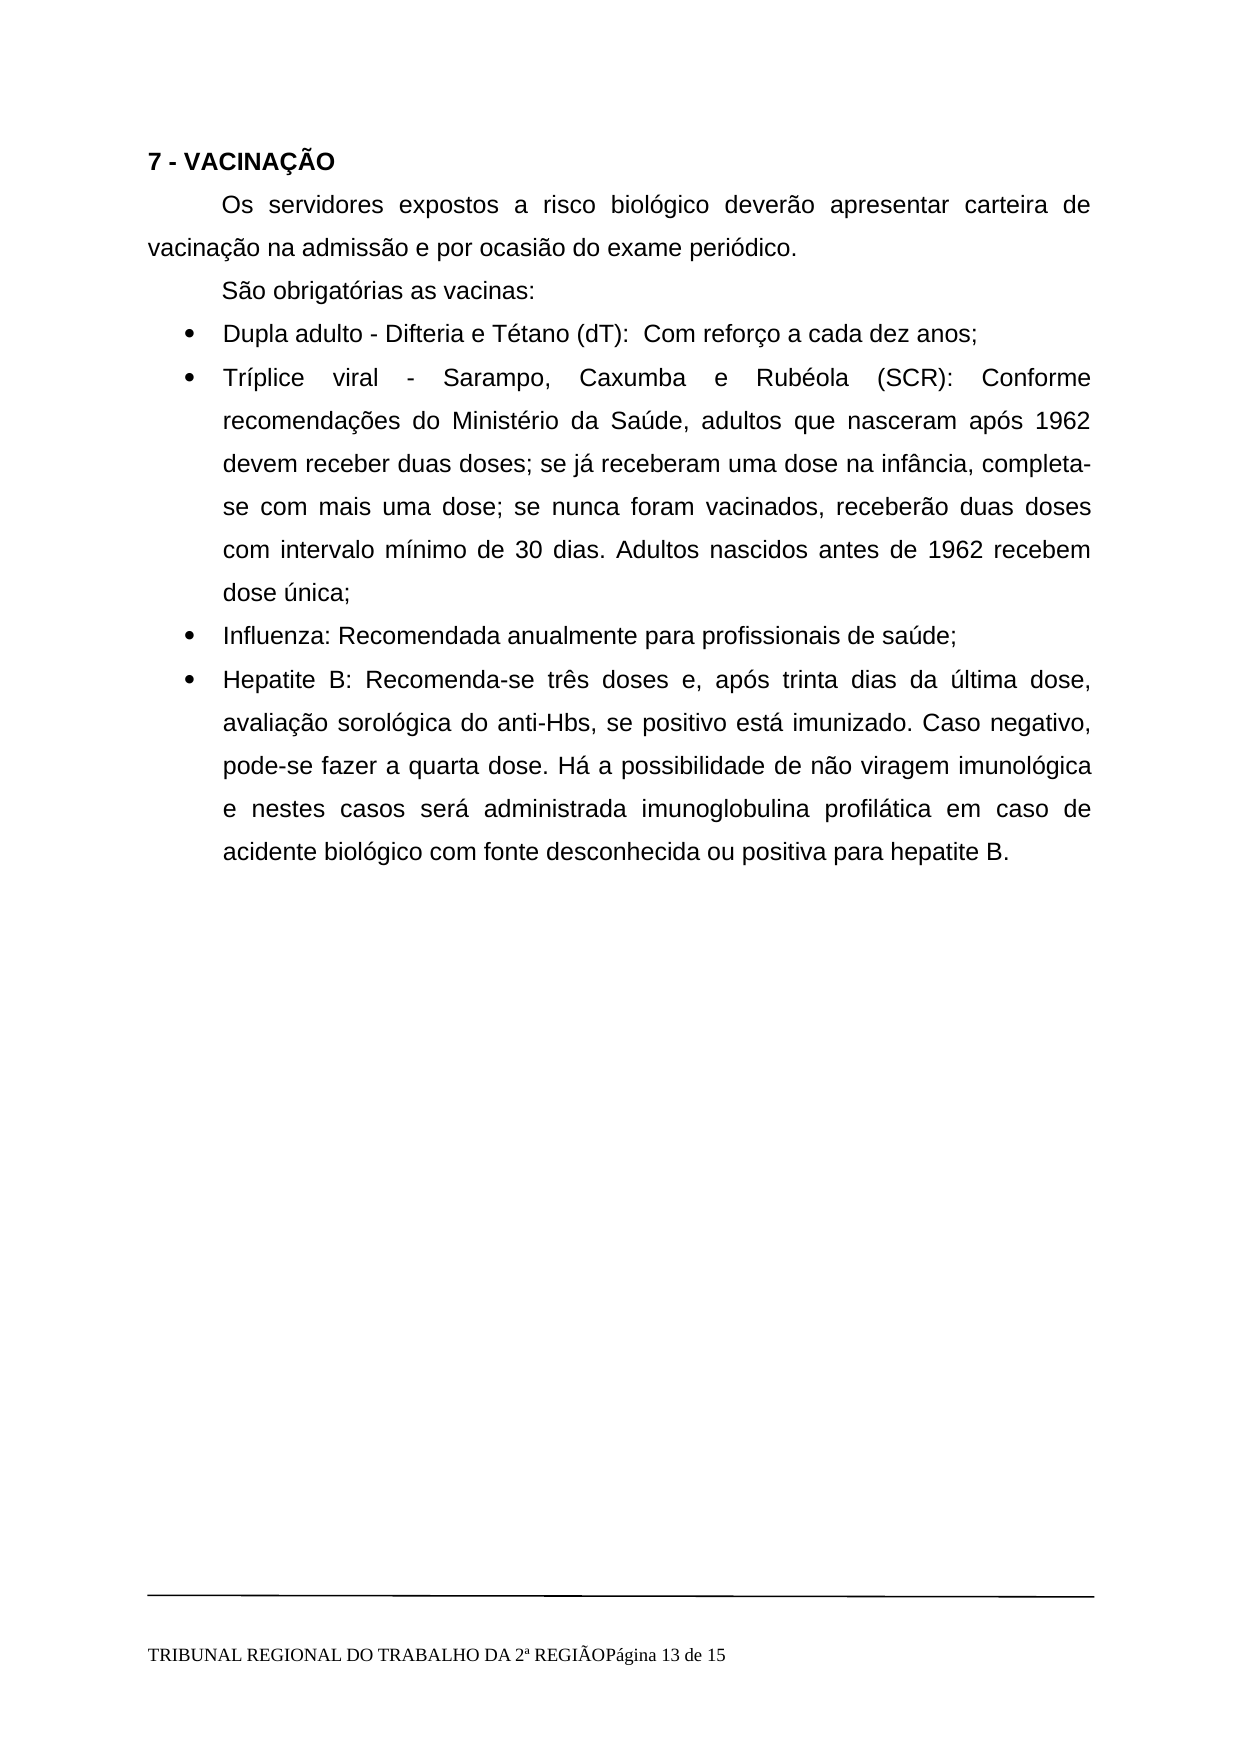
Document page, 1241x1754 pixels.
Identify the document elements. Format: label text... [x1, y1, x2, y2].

list Hepatite B: Recomenda-se três doses e, após trinta dias da última dose, avaliação sorológica do anti-Hbs, se positivo está imunizado. Caso negativo, pode-se fazer a quarta dose. Há a possibilidade de não viragem imunológica e nestes casos será administrada imunoglobulina profilática em caso de acidente biológico com fonte desconhecida ou positiva para hepatite B. [185, 664, 1093, 866]
text São obrigatórias as vacinas: [148, 276, 1093, 305]
list Influenza: Recomendada anualmente para profissionais de saúde; [185, 621, 1093, 650]
text 7 - VACINAÇÃO [148, 147, 1093, 176]
text Os servidores expostos a risco biológico deverão apresentar carteira de vacinação na admissão e por ocasião do exame periódico. [148, 190, 1093, 262]
list Dupla adulto - Difteria e Tétano (dT): Com reforço a cada dez anos; [185, 319, 1093, 348]
list Tríplice viral - Sarampo, Caxumba e Rubéola (SCR): Conforme recomendações do Ministério da Saúde, adultos que nasceram após 1962 devem receber duas doses; se já receberam uma dose na infância, completa-se com mais uma dose; se nunca foram vacinados, receberão duas doses com intervalo mínimo de 30 dias. Adultos nascidos antes de 1962 recebem dose única; [185, 362, 1093, 607]
